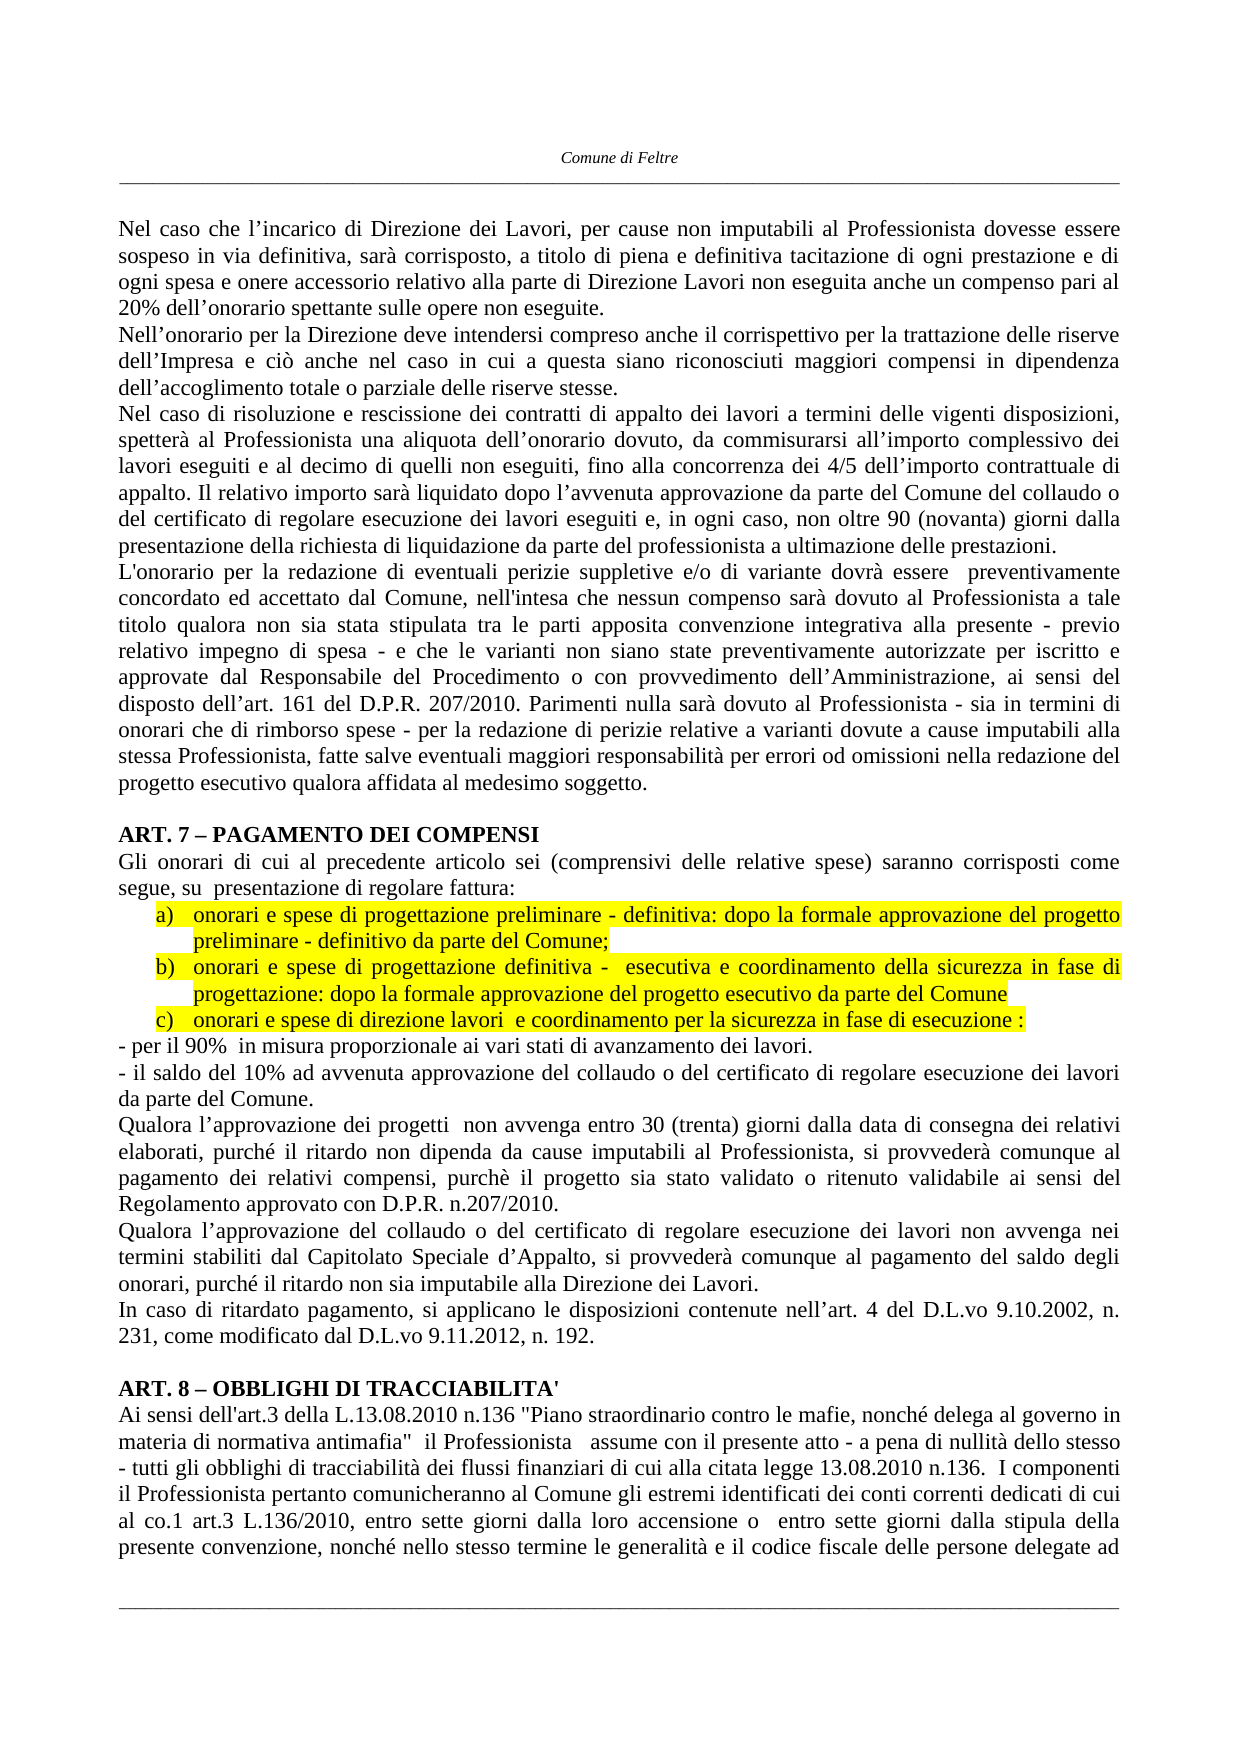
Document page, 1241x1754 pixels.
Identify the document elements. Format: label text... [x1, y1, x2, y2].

text In caso di ritardato pagamento, si applicano le disposizioni contenute nell’art. 4 del D.L.vo 9.10.2002, n. 231, come modificato dal D.L.vo 9.11.2012, n. 192. [118, 1296, 1122, 1349]
text Ai sensi dell'art.3 della L.13.08.2010 n.136 "Piano straordinario contro le mafie, nonché delega al governo in materia di normativa antimafia" il Professionista assume con il presente atto - a pena di nullità dello stesso - tutti gli obblighi di tracciabilità dei flussi finanziari di cui alla citata legge 13.08.2010 n.136. I componenti il Professionista pertanto comunicheranno al Comune gli estremi identificati dei conti correnti dedicati di cui al co.1 art.3 L.136/2010, entro sette giorni dalla loro accensione o entro sette giorni dalla stipula della presente convenzione, nonché nello stesso termine le generalità e il codice fiscale delle persone delegate ad [118, 1401, 1122, 1559]
text Nel caso che l’incarico di Direzione dei Lavori, per cause non imputabili al Professionista dovesse essere sospeso in via definitiva, sarà corrisposto, a titolo di piena e definitiva tacitazione di ogni prestazione e di ogni spesa e onere accessorio relativo alla parte di Direzione Lavori non eseguita anche un compenso pari al 20% dell’onorario spettante sulle opere non eseguite. [118, 215, 1122, 321]
text Nel caso di risoluzione e rescissione dei contratti di appalto dei lavori a termini delle vigenti disposizioni, spetterà al Professionista una aliquota dell’onorario dovuto, da commisurarsi all’importo complessivo dei lavori eseguiti e al decimo di quelli non eseguiti, fino alla concorrenza dei 4/5 dell’importo contrattuale di appalto. Il relativo importo sarà liquidato dopo l’avvenuta approvazione da parte del Comune del collaudo o del certificato di regolare esecuzione dei lavori eseguiti e, in ogni caso, non oltre 90 (novanta) giorni dalla presentazione della richiesta di liquidazione da parte del professionista a ultimazione delle prestazioni. [118, 400, 1122, 558]
text L'onorario per la redazione di eventuali perizie suppletive e/o di variante dovrà essere preventivamente concordato ed accettato dal Comune, nell'intesa che nessun compenso sarà dovuto al Professionista a tale titolo qualora non sia stata stipulata tra le parti apposita convenzione integrativa alla presente - previo relativo impegno di spesa - e che le varianti non siano state preventivamente autorizzate per iscritto e approvate dal Responsabile del Procedimento o con provvedimento dell’Amministrazione, ai sensi del disposto dell’art. 161 del D.P.R. 207/2010. Parimenti nulla sarà dovuto al Professionista - sia in termini di onorari che di rimborso spese - per la redazione di perizie relative a varianti dovute a cause imputabili alla stessa Professionista, fatte salve eventuali maggiori responsabilità per errori od omissioni nella redazione del progetto esecutivo qualora affidata al medesimo soggetto. [118, 558, 1122, 795]
list onorari e spese di progettazione preliminare - definitiva: dopo la formale approvazione del progetto preliminare - definitivo da parte del Comune; [156, 901, 1122, 953]
subtitle ART. 7 – PAGAMENTO DEI COMPENSI [118, 822, 1122, 848]
list onorari e spese di direzione lavori e coordinamento per la sicurezza in fase di esecuzione : [156, 1006, 1122, 1032]
list onorari e spese di progettazione definitiva - esecutiva e coordinamento della sicurezza in fase di progettazione: dopo la formale approvazione del progetto esecutivo da parte del Comune [156, 953, 1122, 1006]
text Qualora l’approvazione dei progetti non avvenga entro 30 (trenta) giorni dalla data di consegna dei relativi elaborati, purché il ritardo non dipenda da cause imputabili al Professionista, si provvederà comunque al pagamento dei relativi compensi, purchè il progetto sia stato validato o ritenuto validabile ai sensi del Regolamento approvato con D.P.R. n.207/2010. [118, 1111, 1122, 1217]
text Gli onorari di cui al precedente articolo sei (comprensivi delle relative spese) saranno corrisposti come segue, su presentazione di regolare fattura: [118, 848, 1122, 901]
text Qualora l’approvazione del collaudo o del certificato di regolare esecuzione dei lavori non avvenga nei termini stabiliti dal Capitolato Speciale d’Appalto, si provvederà comunque al pagamento del saldo degli onorari, purché il ritardo non sia imputabile alla Direzione dei Lavori. [118, 1217, 1122, 1296]
text - il saldo del 10% ad avvenuta approvazione del collaudo o del certificato di regolare esecuzione dei lavori da parte del Comune. [118, 1059, 1122, 1111]
text - per il 90% in misura proporzionale ai vari stati di avanzamento dei lavori. [118, 1032, 1122, 1059]
text Nell’onorario per la Direzione deve intendersi compreso anche il corrispettivo per la trattazione delle riserve dell’Impresa e ciò anche nel caso in cui a questa siano riconosciuti maggiori compensi in dipendenza dell’accoglimento totale o parziale delle riserve stesse. [118, 321, 1122, 400]
subtitle ART. 8 – OBBLIGHI DI TRACCIABILITA' [118, 1375, 1122, 1401]
